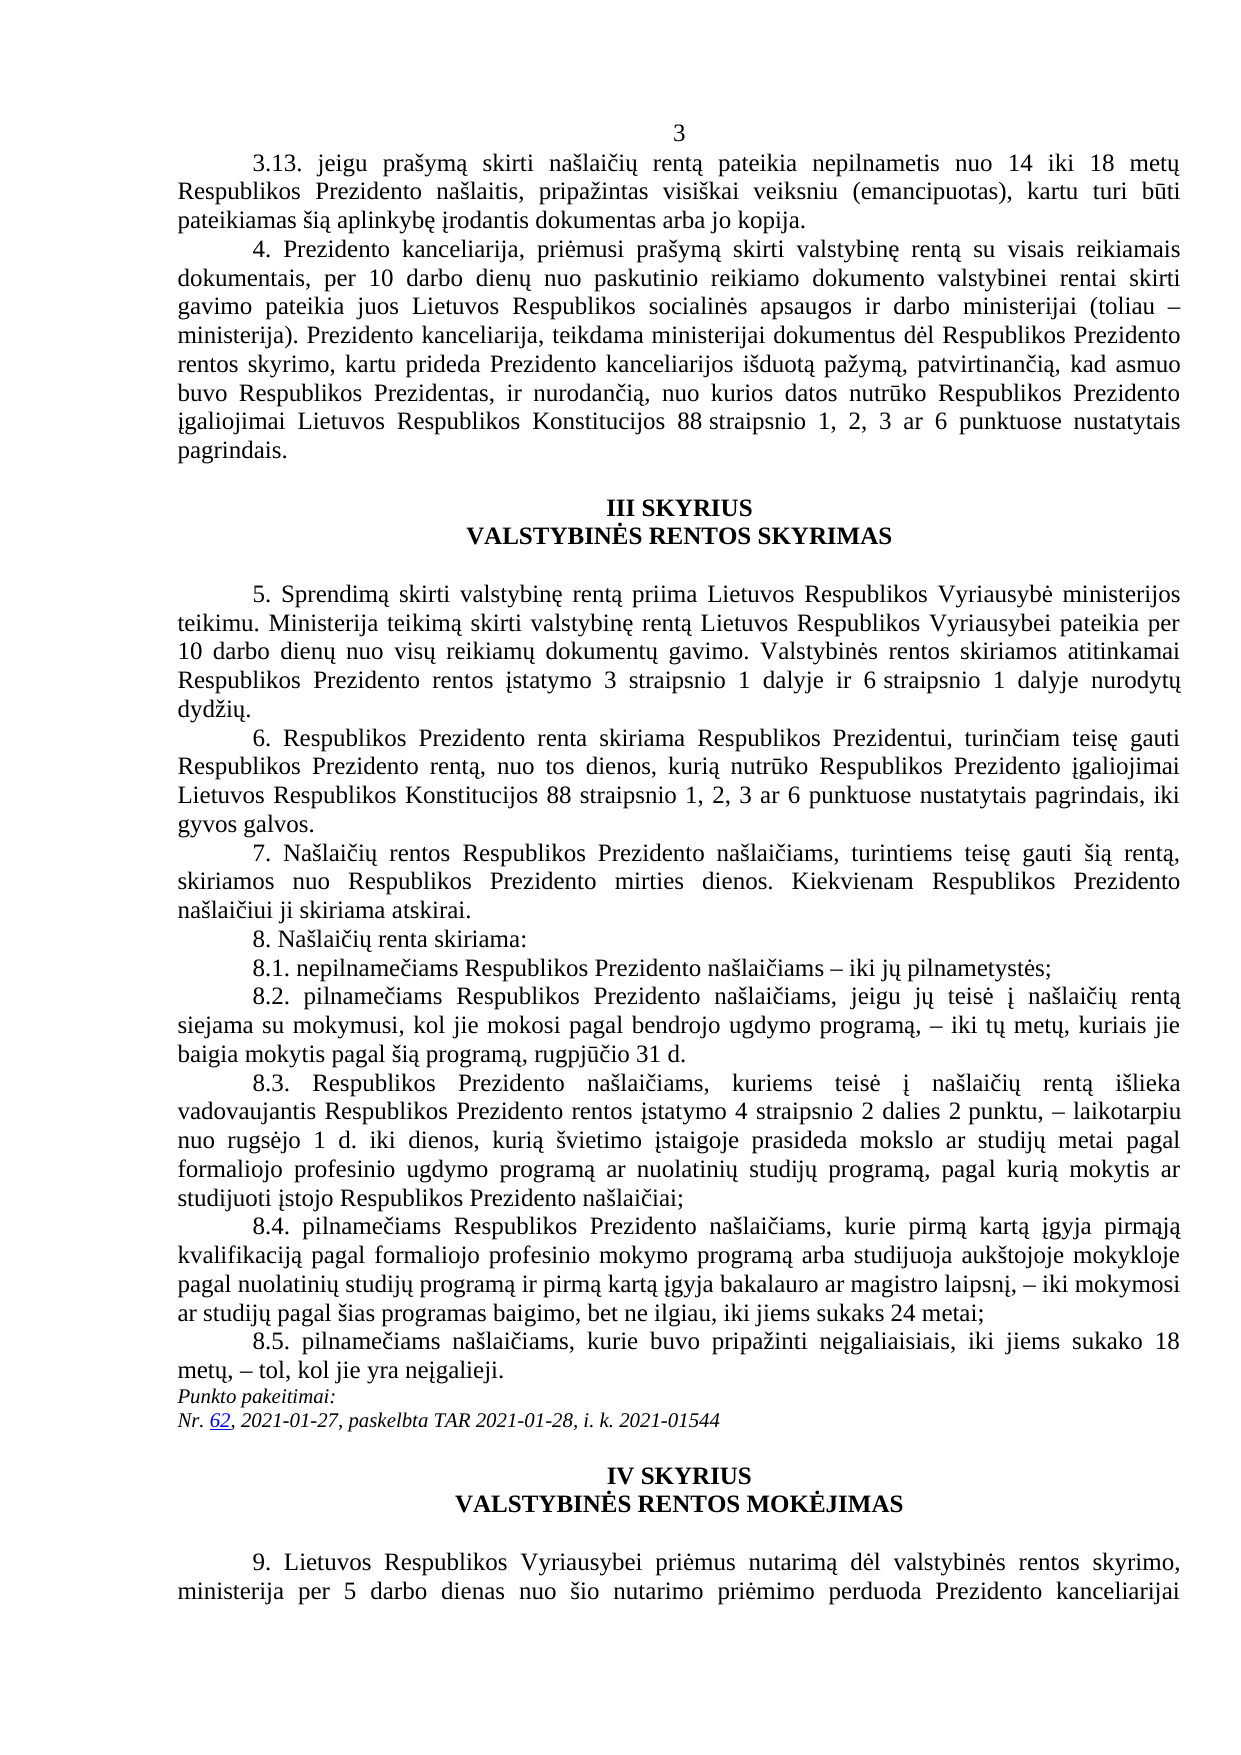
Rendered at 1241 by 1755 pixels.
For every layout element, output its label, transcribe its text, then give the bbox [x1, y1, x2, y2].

text 8.4. pilnamečiams Respublikos Prezidento našlaičiams, kurie pirmą kartą įgyja pirmąją kvalifikaciją pagal formaliojo profesinio mokymo programą arba studijuoja aukštojoje mokykloje pagal nuolatinių studijų programą ir pirmą kartą įgyja bakalauro ar magistro laipsnį, – iki mokymosi ar studijų pagal šias programas baigimo, bet ne ilgiau, iki jiems sukaks 24 metai; [177, 1211, 1181, 1326]
text 7. Našlaičių rentos Respublikos Prezidento našlaičiams, turintiems teisę gauti šią rentą, skiriamos nuo Respublikos Prezidento mirties dienos. Kiekvienam Respublikos Prezidento našlaičiui ji skiriama atskirai. [177, 838, 1181, 924]
text 6. Respublikos Prezidento renta skiriama Respublikos Prezidentui, turinčiam teisę gauti Respublikos Prezidento rentą, nuo tos dienos, kurią nutrūko Respublikos Prezidento įgaliojimai Lietuvos Respublikos Konstitucijos 88 straipsnio 1, 2, 3 ar 6 punktuose nustatytais pagrindais, iki gyvos galvos. [177, 723, 1181, 838]
text 8.1. nepilnamečiams Respublikos Prezidento našlaičiams – iki jų pilnametystės; [177, 953, 1181, 981]
text Nr. 62, 2021-01-27, paskelbta TAR 2021-01-28, i. k. 2021-01544 [177, 1408, 1181, 1432]
text IV SKYRIUS [177, 1461, 1181, 1489]
text 4. Prezidento kanceliarija, priėmusi prašymą skirti valstybinę rentą su visais reikiamais dokumentais, per 10 darbo dienų nuo paskutinio reikiamo dokumento valstybinei rentai skirti gavimo pateikia juos Lietuvos Respublikos socialinės apsaugos ir darbo ministerijai (toliau – ministerija). Prezidento kanceliarija, teikdama ministerijai dokumentus dėl Respublikos Prezidento rentos skyrimo, kartu prideda Prezidento kanceliarijos išduotą pažymą, patvirtinančią, kad asmuo buvo Respublikos Prezidentas, ir nurodančią, nuo kurios datos nutrūko Respublikos Prezidento įgaliojimai Lietuvos Respublikos Konstitucijos 88 straipsnio 1, 2, 3 ar 6 punktuose nustatytais pagrindais. [177, 234, 1181, 464]
text 3.13. jeigu prašymą skirti našlaičių rentą pateikia nepilnametis nuo 14 iki 18 metų Respublikos Prezidento našlaitis, pripažintas visiškai veiksniu (emancipuotas), kartu turi būti pateikiamas šią aplinkybę įrodantis dokumentas arba jo kopija. [177, 148, 1181, 234]
text Punkto pakeitimai: [177, 1384, 1181, 1408]
text III SKYRIUS [177, 493, 1181, 521]
text 8.2. pilnamečiams Respublikos Prezidento našlaičiams, jeigu jų teisė į našlaičių rentą siejama su mokymusi, kol jie mokosi pagal bendrojo ugdymo programą, – iki tų metų, kuriais jie baigia mokytis pagal šią programą, rugpjūčio 31 d. [177, 981, 1181, 1068]
text VALSTYBINĖS RENTOS SKYRIMAS [177, 521, 1181, 550]
text 8.5. pilnamečiams našlaičiams, kurie buvo pripažinti neįgaliaisiais, iki jiems sukako 18 metų, – tol, kol jie yra neįgalieji. [177, 1326, 1181, 1384]
text 9. Lietuvos Respublikos Vyriausybei priėmus nutarimą dėl valstybinės rentos skyrimo, ministerija per 5 darbo dienas nuo šio nutarimo priėmimo perduoda Prezidento kanceliarijai [177, 1547, 1181, 1604]
text 8.3. Respublikos Prezidento našlaičiams, kuriems teisė į našlaičių rentą išlieka vadovaujantis Respublikos Prezidento rentos įstatymo 4 straipsnio 2 dalies 2 punktu, – laikotarpiu nuo rugsėjo 1 d. iki dienos, kurią švietimo įstaigoje prasideda mokslo ar studijų metai pagal formaliojo profesinio ugdymo programą ar nuolatinių studijų programą, pagal kurią mokytis ar studijuoti įstojo Respublikos Prezidento našlaičiai; [177, 1068, 1181, 1211]
text 8. Našlaičių renta skiriama: [177, 924, 1181, 953]
text 5. Sprendimą skirti valstybinę rentą priima Lietuvos Respublikos Vyriausybė ministerijos teikimu. Ministerija teikimą skirti valstybinę rentą Lietuvos Respublikos Vyriausybei pateikia per 10 darbo dienų nuo visų reikiamų dokumentų gavimo. Valstybinės rentos skiriamos atitinkamai Respublikos Prezidento rentos įstatymo 3 straipsnio 1 dalyje ir 6 straipsnio 1 dalyje nurodytų dydžių. [177, 579, 1181, 723]
text VALSTYBINĖS RENTOS MOKĖJIMAS [177, 1489, 1181, 1518]
